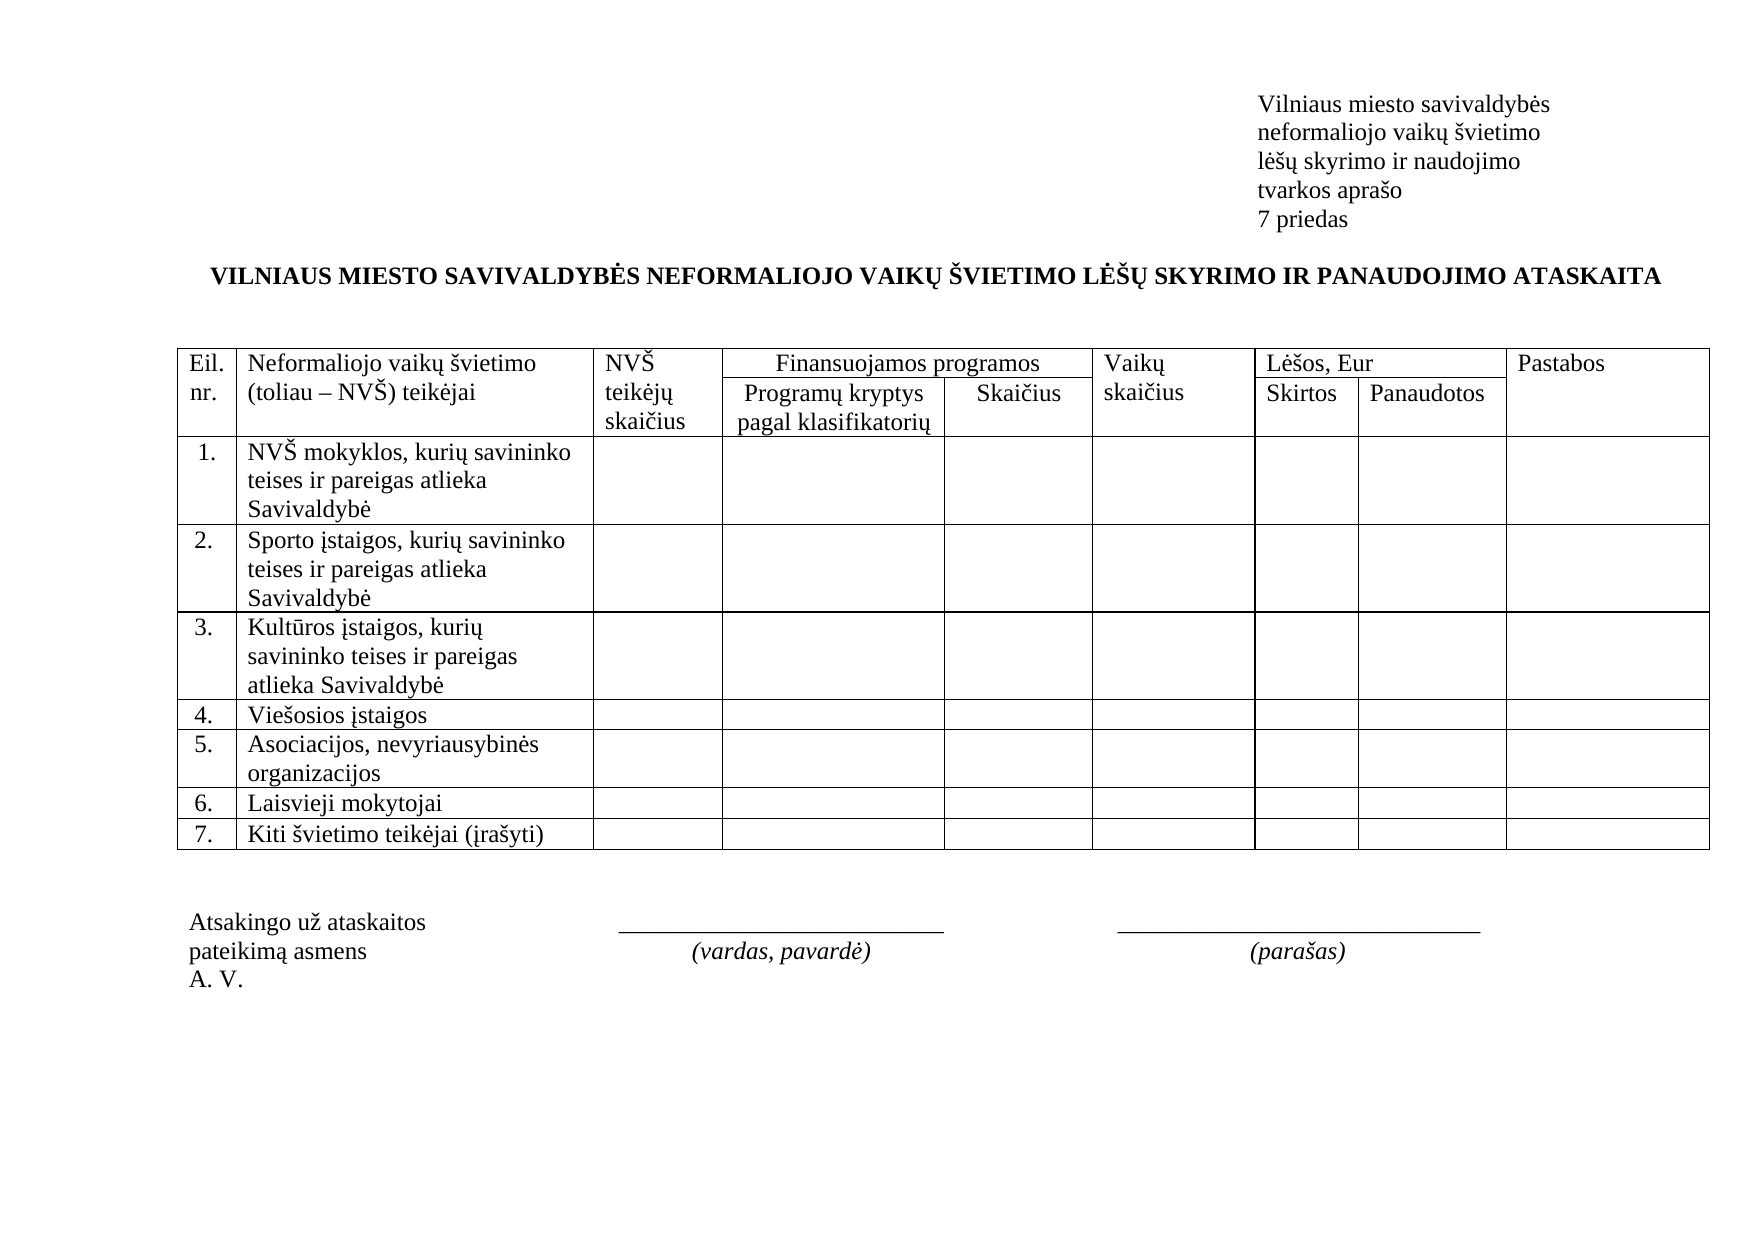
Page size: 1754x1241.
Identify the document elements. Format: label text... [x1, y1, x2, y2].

table_cell [1093, 819, 1254, 848]
table_cell [1507, 700, 1709, 728]
table_cell [1507, 819, 1709, 848]
table_cell [1256, 788, 1358, 818]
table_cell [1507, 788, 1709, 818]
table_cell 3. [178, 613, 236, 699]
table_cell [594, 788, 722, 818]
table_header Eil. nr. [178, 349, 236, 436]
table_cell [723, 730, 944, 787]
table_cell [1507, 730, 1709, 787]
table_cell [1256, 437, 1358, 494]
table_cell [1256, 700, 1358, 728]
table_cell Atsakingo už ataskaitos pateikimą asmens A. V. [177, 850, 517, 1022]
table_cell [945, 819, 1092, 848]
table_cell Asociacijos, nevyriausybinės organizacijos [237, 730, 593, 787]
table_cell [1256, 494, 1358, 524]
text tvarkos aprašo [1122, 175, 1695, 204]
table_cell [723, 700, 944, 728]
table_cell [1359, 494, 1506, 524]
table_cell Kultūros įstaigos, kurių savininko teises ir pareigas atlieka Savivaldybė [237, 613, 593, 699]
table_cell [1359, 730, 1506, 787]
table_cell [594, 525, 722, 611]
table_header NVŠ teikėjų skaičius [594, 349, 722, 436]
text 7 priedas [1122, 204, 1695, 232]
table_cell [594, 819, 722, 848]
table_cell 6. [178, 788, 236, 818]
table_cell [1359, 700, 1506, 728]
table_cell [723, 819, 944, 848]
table_cell [723, 788, 944, 818]
table_cell [1093, 613, 1254, 699]
table_cell [1359, 613, 1506, 699]
table_cell [1507, 525, 1709, 611]
table_cell NVŠ mokyklos, kurių savininko teises ir pareigas atlieka Savivaldybė [237, 437, 593, 524]
table_cell Laisvieji mokytojai [237, 788, 593, 818]
table_cell Skaičius [945, 378, 1092, 436]
table_cell [594, 437, 722, 524]
table_cell [723, 613, 944, 699]
table_cell [723, 437, 944, 466]
table_cell [1093, 788, 1254, 818]
table_cell [1507, 613, 1709, 699]
table_cell [945, 700, 1092, 728]
table_cell Sporto įstaigos, kurių savininko teises ir pareigas atlieka Savivaldybė [237, 525, 593, 611]
table_cell 1. [178, 437, 236, 524]
table_cell Programų kryptys pagal klasifikatorių [723, 378, 944, 436]
table_cell [1256, 525, 1358, 611]
table_header Lėšos, Eur [1256, 349, 1506, 377]
table_cell [1093, 525, 1254, 611]
table_cell __________________________ (vardas, pavardė) [517, 850, 1047, 1022]
table_cell [1359, 437, 1506, 494]
table_cell [1256, 819, 1358, 848]
table_cell [1093, 437, 1254, 524]
text neformaliojo vaikų švietimo lėšų skyrimo ir naudojimo [1122, 117, 1695, 175]
table_cell [1507, 437, 1709, 524]
table_cell [1359, 525, 1506, 611]
text Vilniaus miesto savivaldybės [1122, 89, 1695, 117]
table_header Finansuojamos programos [723, 349, 1092, 377]
table_cell [1093, 730, 1254, 787]
table_cell [1550, 850, 1709, 1022]
table_cell [1256, 730, 1358, 787]
table_cell Viešosios įstaigos [237, 700, 593, 728]
table_cell 5. [178, 730, 236, 787]
table_cell [1359, 788, 1506, 818]
table_cell [945, 437, 1092, 466]
table_cell [1093, 700, 1254, 728]
table_cell 2. [178, 525, 236, 611]
table_cell [1256, 613, 1358, 699]
table_cell [945, 466, 1092, 524]
table_header Pastabos [1507, 349, 1709, 436]
table_cell [945, 613, 1092, 699]
table_cell Kiti švietimo teikėjai (įrašyti) [237, 819, 593, 848]
table_cell [594, 700, 722, 728]
table_cell [1359, 819, 1506, 848]
table_cell Panaudotos [1359, 378, 1506, 436]
table_header Neformaliojo vaikų švietimo (toliau – NVŠ) teikėjai [237, 349, 593, 436]
table_cell _____________________________ (parašas) [1048, 850, 1550, 1022]
table_cell Skirtos [1256, 378, 1358, 436]
table_cell [945, 730, 1092, 787]
table_cell [945, 525, 1092, 611]
table_cell [723, 525, 944, 611]
text VILNIAUS MIESTO SAVIVALDYBĖS NEFORMALIOJO VAIKŲ ŠVIETIMO LĖŠŲ SKYRIMO IR PANAUDOJIMO ATASKAITA [177, 261, 1695, 290]
table_cell [594, 730, 722, 787]
table_header Vaikų skaičius [1093, 349, 1254, 436]
table_cell [594, 613, 722, 699]
table_cell 4. [178, 700, 236, 728]
table_cell [723, 466, 944, 524]
table_cell [945, 788, 1092, 818]
table_cell 7. [178, 819, 236, 848]
